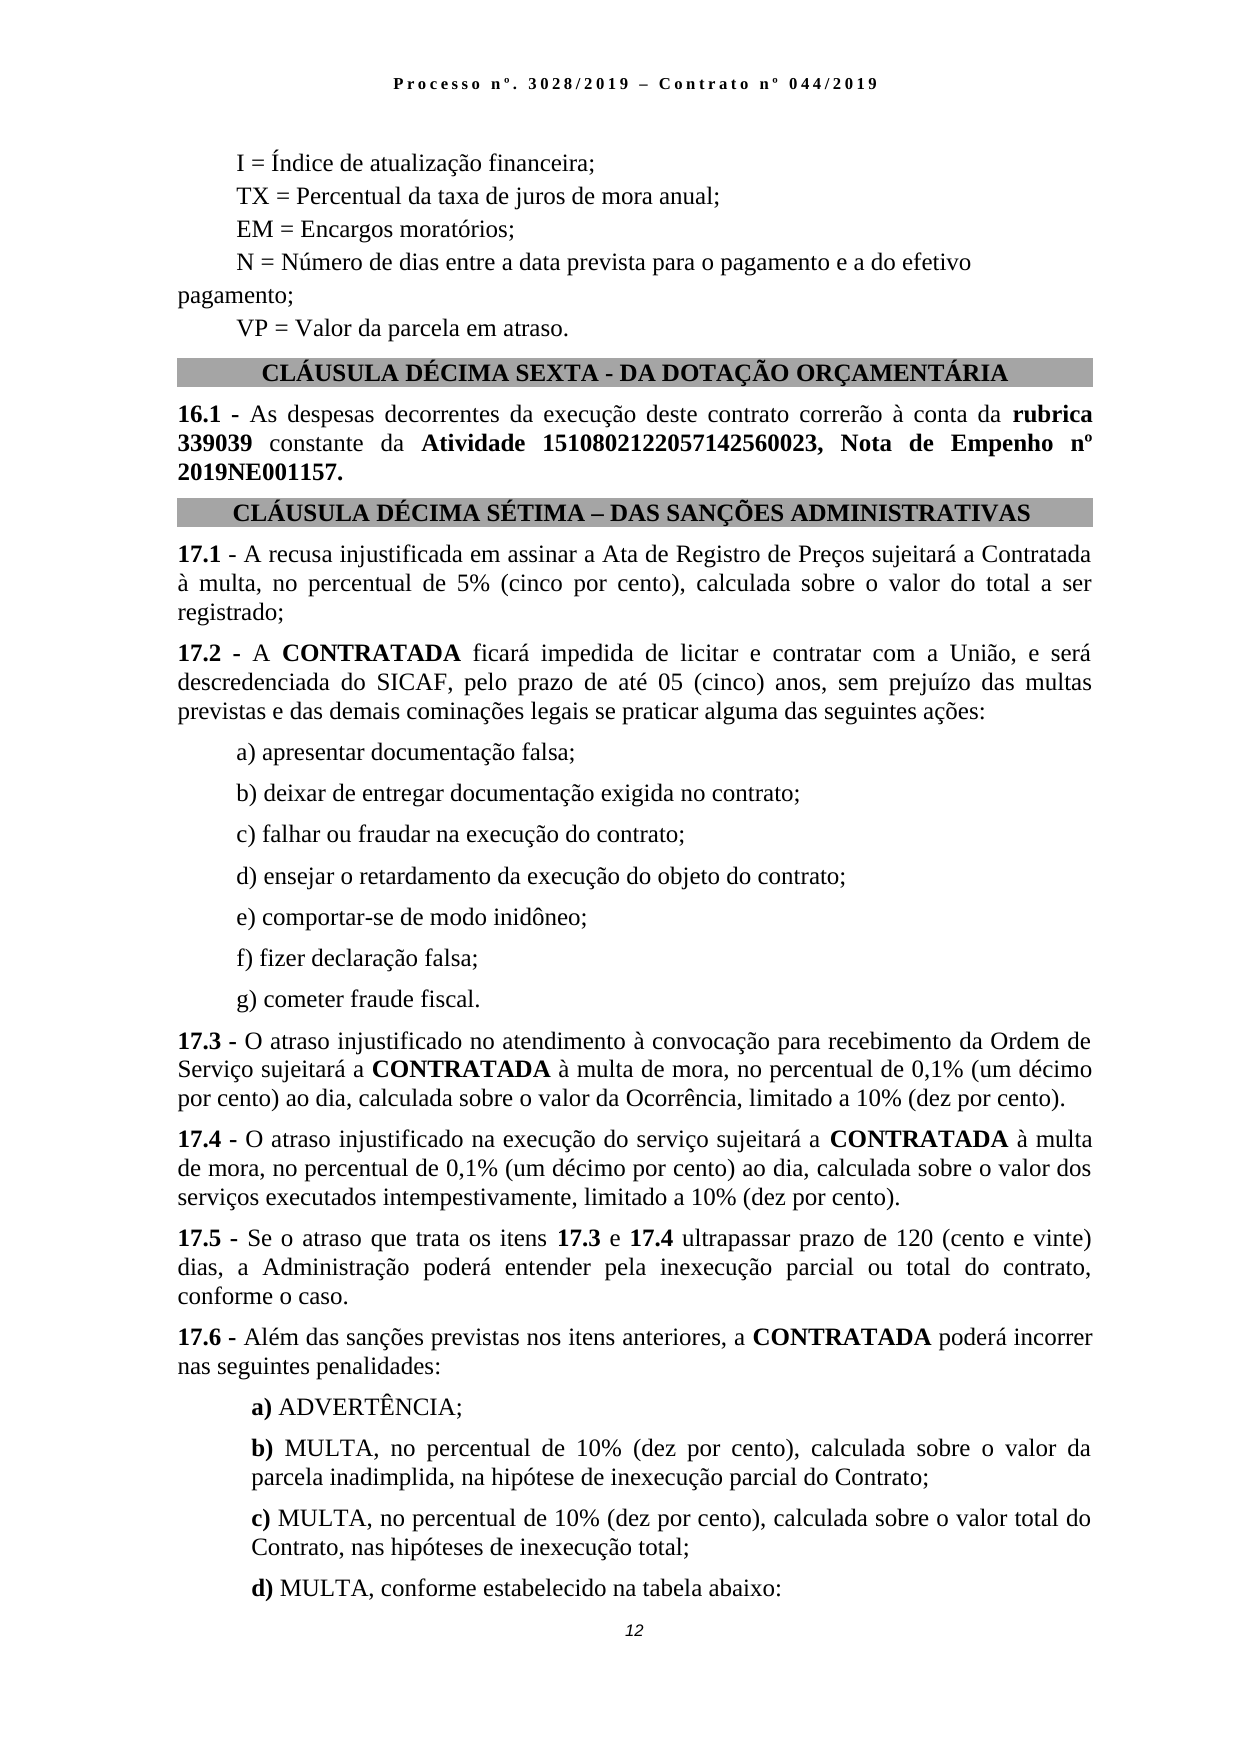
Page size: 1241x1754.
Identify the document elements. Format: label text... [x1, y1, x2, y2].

text 17.3 - O atraso injustificado no atendimento à convocação para recebimento da Ordem de Serviço sujeitará a CONTRATADA à multa de mora, no percentual de 0,1% (um décimo por cento) ao dia, calculada sobre o valor da Ocorrência, limitado a 10% (dez por cento). [177, 1026, 1093, 1112]
text 17.5 - Se o atraso que trata os itens 17.3 e 17.4 ultrapassar prazo de 120 (cento e vinte) dias, a Administração poderá entender pela inexecução parcial ou total do contrato, conforme o caso. [177, 1223, 1093, 1309]
text c) falhar ou fraudar na execução do contrato; [236, 819, 1093, 848]
text TX = Percentual da taxa de juros de mora anual; EM = Encargos moratórios; [236, 181, 1093, 242]
text N = Número de dias entre a data prevista para o pagamento e a do efetivo pagamento; [177, 247, 1093, 308]
text d) MULTA, conforme estabelecido na tabela abaixo: [251, 1573, 1093, 1602]
text d) ensejar o retardamento da execução do objeto do contrato; [236, 861, 1093, 889]
text f) fizer declaração falsa; [236, 943, 1093, 972]
text I = Índice de atualização financeira; [177, 148, 1093, 176]
text 17.6 - Além das sanções previstas nos itens anteriores, a CONTRATADA poderá incorrer nas seguintes penalidades: [177, 1322, 1093, 1379]
text 17.1 - A recusa injustificada em assinar a Ata de Registro de Preços sujeitará a Contratada à multa, no percentual de 5% (cinco por cento), calculada sobre o valor do total a ser registrado; [177, 539, 1093, 626]
text c) MULTA, no percentual de 10% (dez por cento), calculada sobre o valor total do Contrato, nas hipóteses de inexecução total; [251, 1503, 1093, 1561]
subtitle CLÁUSULA DÉCIMA SÉTIMA – DAS SANÇÕES ADMINISTRATIVAS [177, 498, 1093, 527]
text b) deixar de entregar documentação exigida no contrato; [236, 778, 1093, 807]
text 17.4 - O atraso injustificado na execução do serviço sujeitará a CONTRATADA à multa de mora, no percentual de 0,1% (um décimo por cento) ao dia, calculada sobre o valor dos serviços executados intempestivamente, limitado a 10% (dez por cento). [177, 1124, 1093, 1211]
text a) ADVERTÊNCIA; [251, 1392, 1093, 1421]
text CLÁUSULA DÉCIMA SEXTA - DA DOTAÇÃO ORÇAMENTÁRIA [177, 358, 1093, 387]
text g) cometer fraude fiscal. [236, 984, 1093, 1013]
text b) MULTA, no percentual de 10% (dez por cento), calculada sobre o valor da parcela inadimplida, na hipótese de inexecução parcial do Contrato; [251, 1433, 1093, 1491]
text 16.1 - As despesas decorrentes da execução deste contrato correrão à conta da rubrica 339039 constante da Atividade 1510802122057142560023, Nota de Empenho nº 2019NE001157. [177, 399, 1093, 486]
text 17.2 - A CONTRATADA ficará impedida de licitar e contratar com a União, e será descredenciada do SICAF, pelo prazo de até 05 (cinco) anos, sem prejuízo das multas previstas e das demais cominações legais se praticar alguma das seguintes ações: [177, 638, 1093, 724]
text VP = Valor da parcela em atraso. [177, 313, 1093, 342]
text a) apresentar documentação falsa; [236, 737, 1093, 766]
text e) comportar-se de modo inidôneo; [236, 902, 1093, 931]
